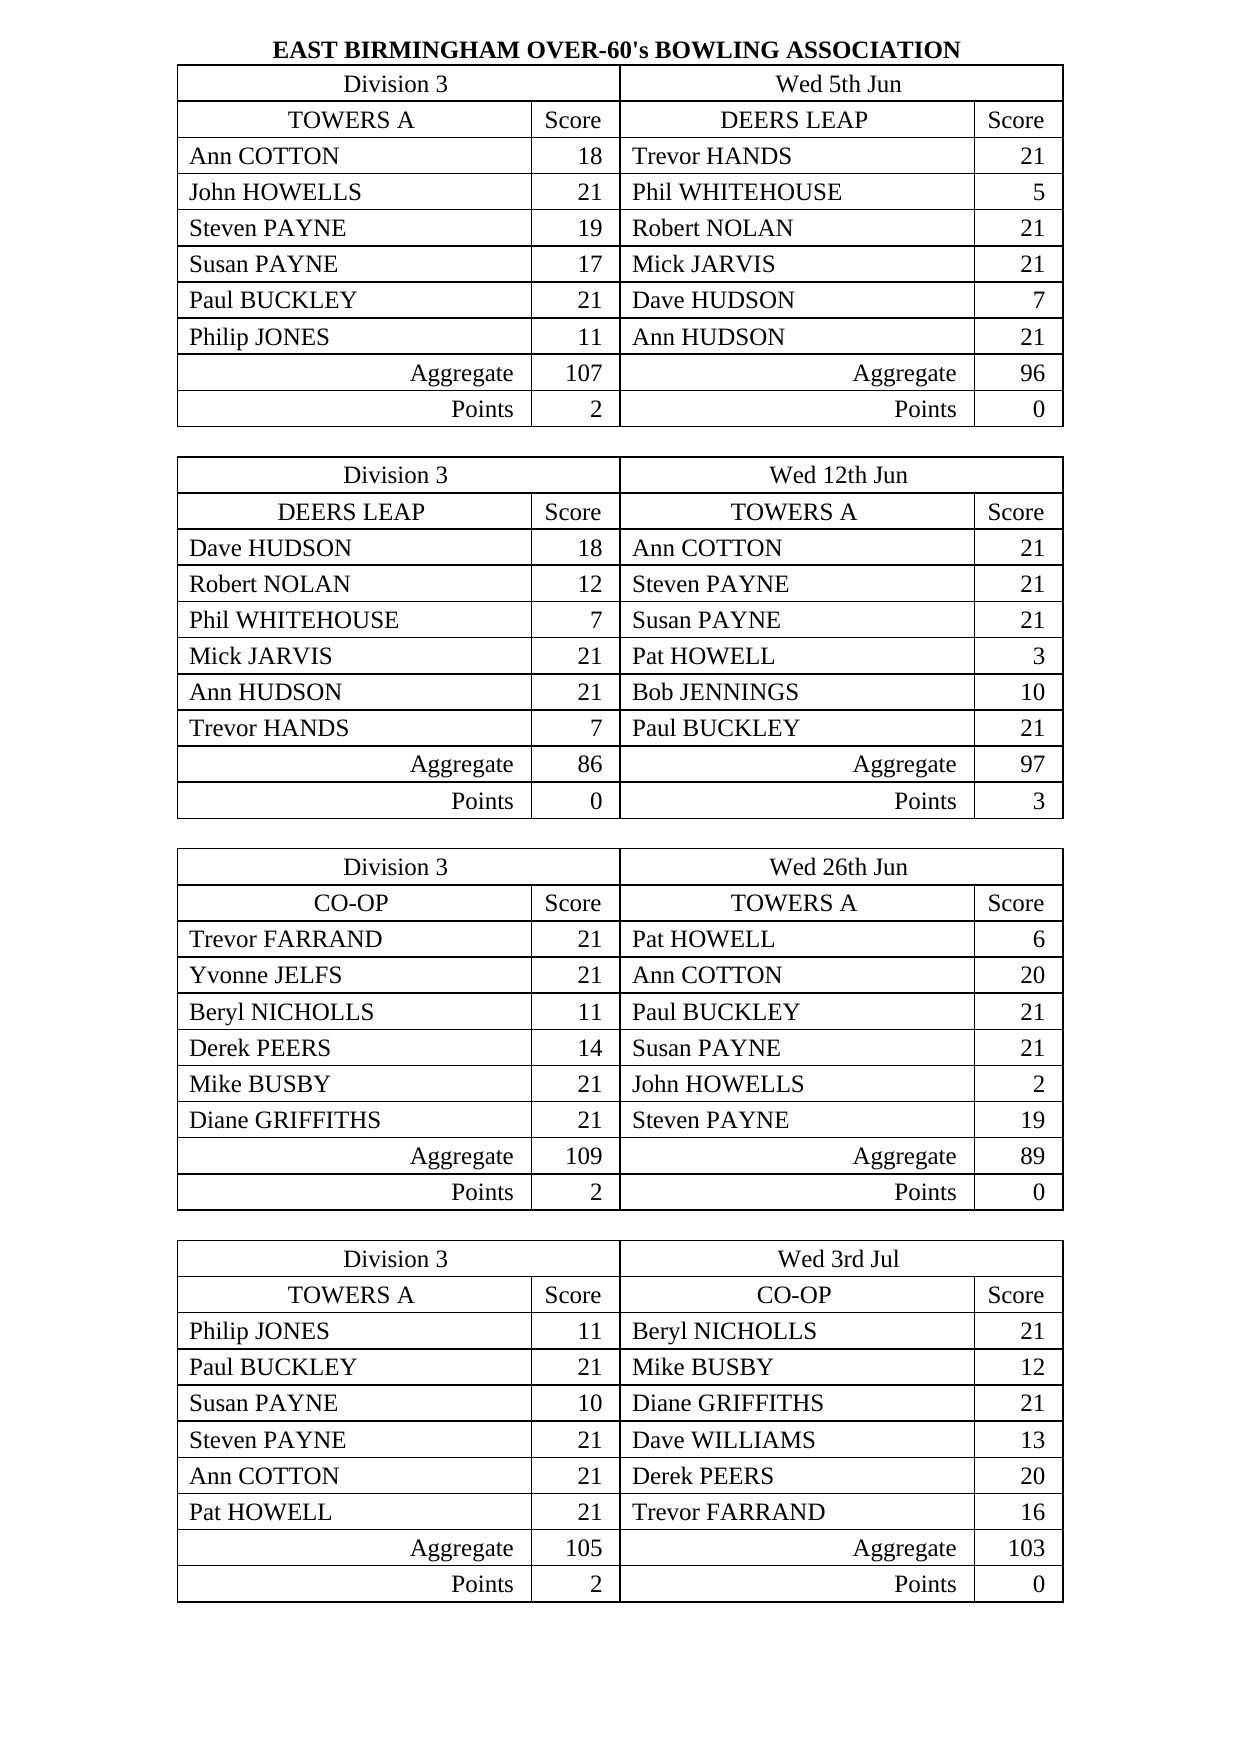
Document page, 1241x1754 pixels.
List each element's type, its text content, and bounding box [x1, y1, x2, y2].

table_cell 2 [532, 1175, 619, 1209]
table_cell TOWERS A [621, 886, 974, 920]
table_cell Trevor FARRAND [621, 1494, 974, 1529]
table_cell DEERS LEAP [621, 102, 974, 136]
table_cell 21 [975, 602, 1062, 637]
table_cell Points [621, 1175, 974, 1209]
table_cell 0 [975, 1175, 1062, 1209]
table_cell 17 [532, 247, 619, 281]
table_cell Paul BUCKLEY [178, 1350, 531, 1384]
table_cell 21 [532, 1494, 619, 1529]
table_cell Score [975, 1277, 1062, 1312]
table_cell 7 [532, 711, 619, 745]
table_cell Susan PAYNE [178, 247, 531, 281]
table_cell 105 [532, 1530, 619, 1565]
table_cell TOWERS A [178, 102, 531, 136]
table_cell Aggregate [178, 747, 531, 781]
table_cell Ann HUDSON [178, 675, 531, 709]
table_cell 2 [532, 1566, 619, 1601]
table_cell Derek PEERS [621, 1458, 974, 1492]
table_cell Derek PEERS [178, 1030, 531, 1064]
table_cell 109 [532, 1138, 619, 1173]
table_cell Yvonne JELFS [178, 958, 531, 992]
table_cell 21 [975, 1030, 1062, 1064]
table_cell 107 [532, 355, 619, 389]
table_cell Score [975, 886, 1062, 920]
table_cell 21 [532, 638, 619, 673]
table_cell 21 [532, 958, 619, 992]
table_cell Bob JENNINGS [621, 675, 974, 709]
table_cell Points [621, 391, 974, 426]
table_cell Susan PAYNE [621, 602, 974, 637]
table_cell Phil WHITEHOUSE [621, 174, 974, 209]
table_cell Paul BUCKLEY [621, 711, 974, 745]
table_cell 3 [975, 638, 1062, 673]
table_cell Aggregate [621, 355, 974, 389]
table_cell 21 [975, 210, 1062, 245]
table_cell 5 [975, 174, 1062, 209]
table_cell Steven PAYNE [621, 1102, 974, 1137]
table_cell CO-OP [178, 886, 531, 920]
table_cell 3 [975, 783, 1062, 817]
table_cell Score [975, 494, 1062, 528]
table_cell Dave HUDSON [178, 530, 531, 564]
table_cell Trevor HANDS [621, 138, 974, 173]
table_cell Ann COTTON [621, 530, 974, 564]
table_cell 20 [975, 958, 1062, 992]
table_cell Points [178, 1175, 531, 1209]
table_cell 7 [532, 602, 619, 637]
table_cell Aggregate [621, 1530, 974, 1565]
table_cell Aggregate [621, 1138, 974, 1173]
table_cell Susan PAYNE [178, 1386, 531, 1420]
table_cell 21 [975, 566, 1062, 601]
table_cell 14 [532, 1030, 619, 1064]
table_cell 103 [975, 1530, 1062, 1565]
table_cell Pat HOWELL [621, 922, 974, 956]
table_cell Beryl NICHOLLS [621, 1313, 974, 1348]
table_cell Ann COTTON [621, 958, 974, 992]
table_cell 21 [975, 994, 1062, 1028]
table_header Division 3 [178, 66, 619, 100]
table_cell 13 [975, 1422, 1062, 1456]
table_cell Ann COTTON [178, 1458, 531, 1492]
table_cell Dave HUDSON [621, 283, 974, 317]
table_cell 21 [975, 711, 1062, 745]
table_cell Aggregate [621, 747, 974, 781]
table_cell Score [532, 102, 619, 136]
table_cell Score [532, 1277, 619, 1312]
table_cell Mick JARVIS [621, 247, 974, 281]
table_header Wed 26th Jun [621, 849, 1062, 884]
table_cell Beryl NICHOLLS [178, 994, 531, 1028]
table_cell TOWERS A [178, 1277, 531, 1312]
table_cell 16 [975, 1494, 1062, 1529]
table_cell Steven PAYNE [621, 566, 974, 601]
table_cell TOWERS A [621, 494, 974, 528]
table_cell 0 [975, 1566, 1062, 1601]
table_cell Points [621, 783, 974, 817]
table_cell 0 [975, 391, 1062, 426]
table_cell 21 [975, 530, 1062, 564]
table_cell 21 [975, 319, 1062, 353]
table_cell Diane GRIFFITHS [621, 1386, 974, 1420]
table_cell 21 [532, 675, 619, 709]
table_cell 6 [975, 922, 1062, 956]
table_cell 86 [532, 747, 619, 781]
table_cell John HOWELLS [178, 174, 531, 209]
table_cell Mike BUSBY [621, 1350, 974, 1384]
table_cell Score [532, 494, 619, 528]
table_cell 19 [532, 210, 619, 245]
table_cell 21 [975, 247, 1062, 281]
table_cell 21 [532, 922, 619, 956]
table_header Wed 12th Jun [621, 458, 1062, 492]
table_cell Aggregate [178, 1530, 531, 1565]
table_header Division 3 [178, 1241, 619, 1276]
table_cell Trevor FARRAND [178, 922, 531, 956]
table_cell Points [178, 1566, 531, 1601]
table_cell Diane GRIFFITHS [178, 1102, 531, 1137]
table_cell Score [975, 102, 1062, 136]
table_cell Robert NOLAN [178, 566, 531, 601]
table_cell 12 [532, 566, 619, 601]
table_cell Philip JONES [178, 1313, 531, 1348]
table_cell 11 [532, 319, 619, 353]
table_cell 18 [532, 138, 619, 173]
table_cell 21 [975, 1313, 1062, 1348]
table_cell 21 [532, 1102, 619, 1137]
table_cell 12 [975, 1350, 1062, 1384]
table_cell 21 [975, 1386, 1062, 1420]
table_cell 21 [532, 1066, 619, 1101]
table_cell 21 [532, 174, 619, 209]
table_cell John HOWELLS [621, 1066, 974, 1101]
table_cell Steven PAYNE [178, 210, 531, 245]
table_cell Trevor HANDS [178, 711, 531, 745]
table_cell 18 [532, 530, 619, 564]
table_cell Score [532, 886, 619, 920]
table_cell 2 [532, 391, 619, 426]
table_cell 21 [532, 1422, 619, 1456]
table_cell Points [178, 783, 531, 817]
table_cell Ann HUDSON [621, 319, 974, 353]
table_cell 11 [532, 994, 619, 1028]
table_cell Ann COTTON [178, 138, 531, 173]
table_cell Mike BUSBY [178, 1066, 531, 1101]
table_cell 89 [975, 1138, 1062, 1173]
table_cell 11 [532, 1313, 619, 1348]
table_cell 10 [975, 675, 1062, 709]
table_header Wed 3rd Jul [621, 1241, 1062, 1276]
table_cell 96 [975, 355, 1062, 389]
table_cell Points [621, 1566, 974, 1601]
table_cell Philip JONES [178, 319, 531, 353]
table_header Wed 5th Jun [621, 66, 1062, 100]
table_cell 21 [975, 138, 1062, 173]
table_cell Steven PAYNE [178, 1422, 531, 1456]
table_cell CO-OP [621, 1277, 974, 1312]
table_cell Pat HOWELL [621, 638, 974, 673]
table_cell Aggregate [178, 1138, 531, 1173]
table_cell Phil WHITEHOUSE [178, 602, 531, 637]
table_cell Susan PAYNE [621, 1030, 974, 1064]
table_cell Mick JARVIS [178, 638, 531, 673]
table_cell Robert NOLAN [621, 210, 974, 245]
table_cell Pat HOWELL [178, 1494, 531, 1529]
table_cell 21 [532, 1458, 619, 1492]
table_header Division 3 [178, 458, 619, 492]
table_cell Dave WILLIAMS [621, 1422, 974, 1456]
table_cell 2 [975, 1066, 1062, 1101]
table_cell 0 [532, 783, 619, 817]
table_cell 21 [532, 1350, 619, 1384]
table_cell 10 [532, 1386, 619, 1420]
table_cell Points [178, 391, 531, 426]
table_cell 20 [975, 1458, 1062, 1492]
table_cell 7 [975, 283, 1062, 317]
table_cell 21 [532, 283, 619, 317]
table_header Division 3 [178, 849, 619, 884]
table_cell DEERS LEAP [178, 494, 531, 528]
table_cell 97 [975, 747, 1062, 781]
table_cell Paul BUCKLEY [178, 283, 531, 317]
table_cell Paul BUCKLEY [621, 994, 974, 1028]
table_cell 19 [975, 1102, 1062, 1137]
table_cell Aggregate [178, 355, 531, 389]
